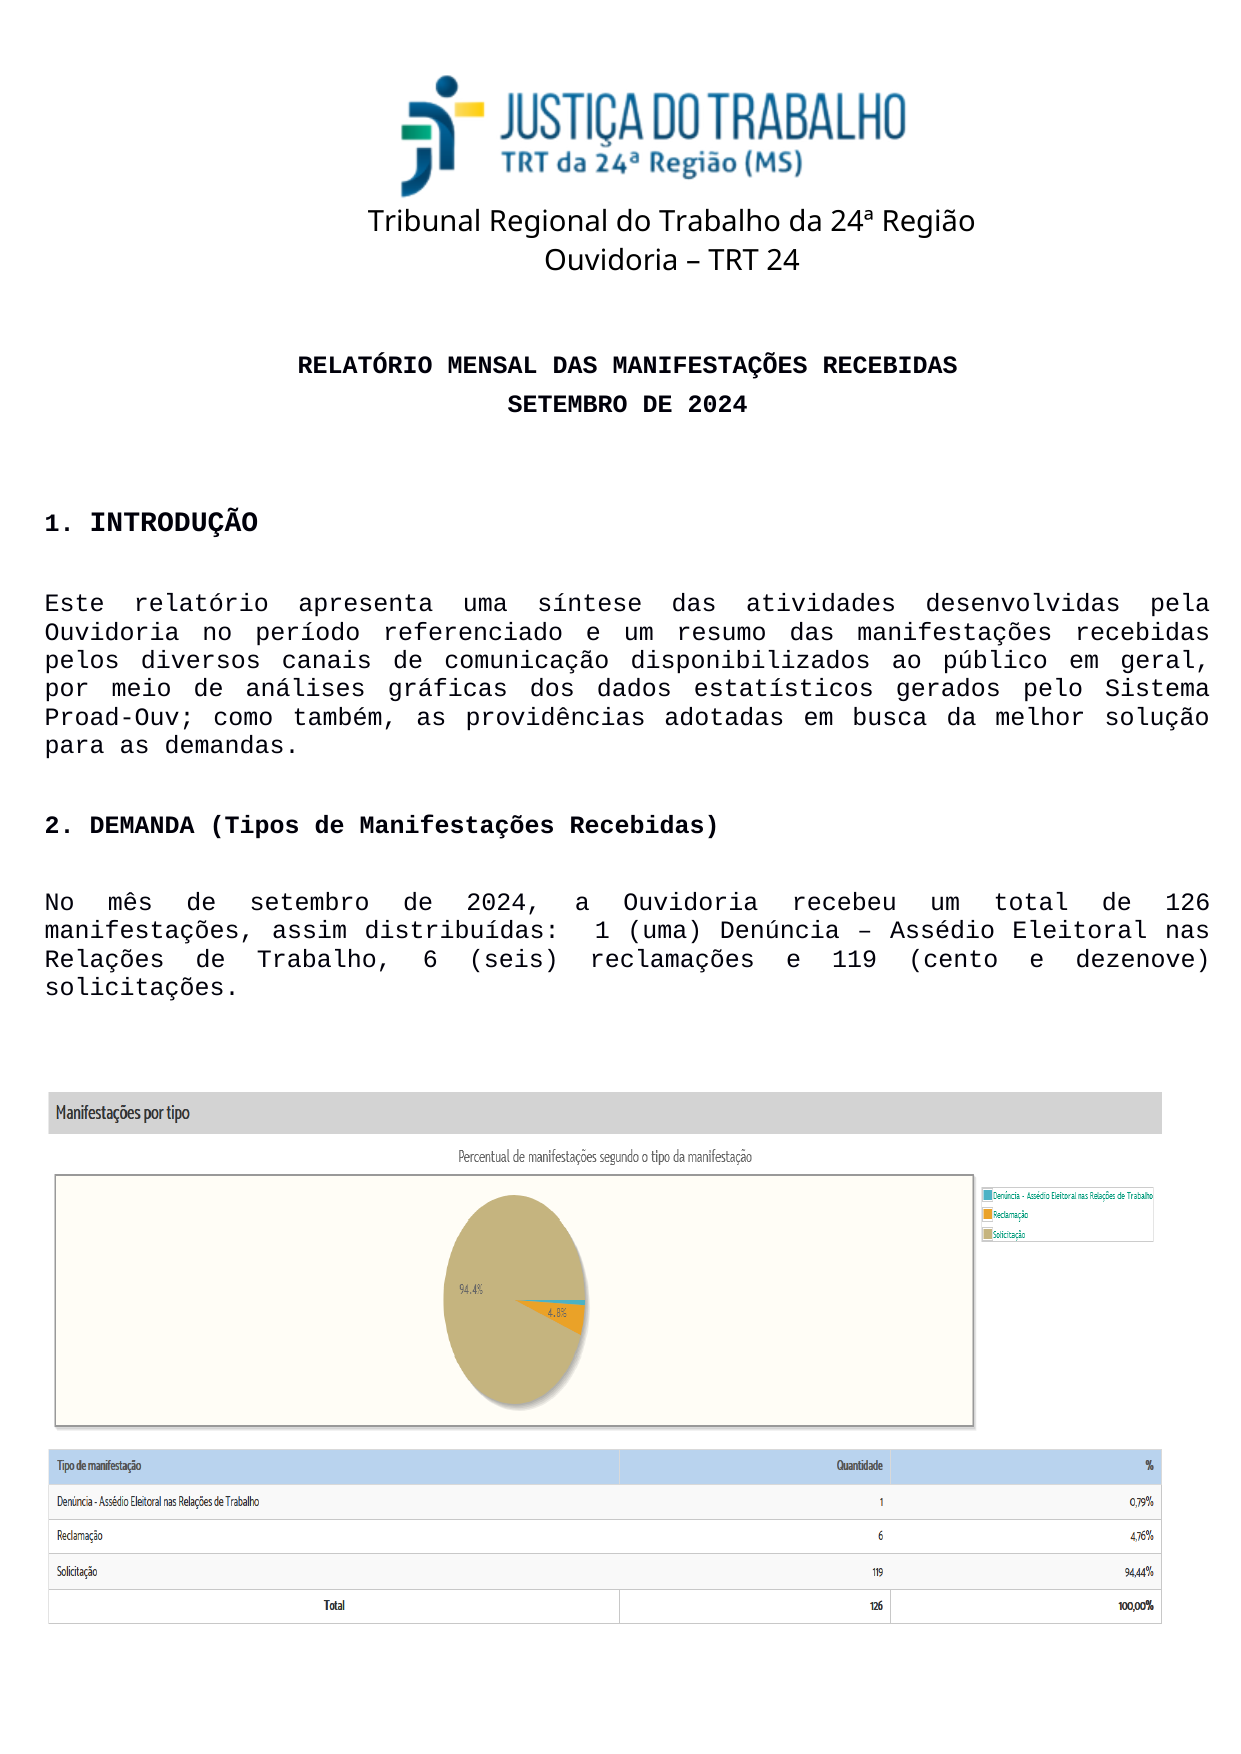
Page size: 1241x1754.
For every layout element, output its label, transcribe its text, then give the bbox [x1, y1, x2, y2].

text RELATÓRIO MENSAL DAS MANIFESTAÇÕES RECEBIDAS [44, 353, 1211, 381]
text 1. INTRODUÇÃO [44, 508, 1211, 539]
text SETEMBRO DE 2024 [44, 391, 1211, 420]
text 2. DEMANDA (Tipos de Manifestações Recebidas) [44, 812, 1211, 841]
text Este relatório apresenta uma síntese das atividades desenvolvidas pela Ouvidoria no período referenciado e um resumo das manifestações recebidas pelos diversos canais de comunicação disponibilizados ao público em geral, por meio de análises gráficas dos dados estatísticos gerados pelo Sistema Proad-Ouv; como também, as providências adotadas em busca da melhor solução para as demandas. [44, 591, 1211, 761]
text No mês de setembro de 2024, a Ouvidoria recebeu um total de 126 manifestações, assim distribuídas: 1 (uma) Denúncia – Assédio Eleitoral nas Relações de Trabalho, 6 (seis) reclamações e 119 (cento e dezenove) solicitações. [44, 890, 1211, 1003]
